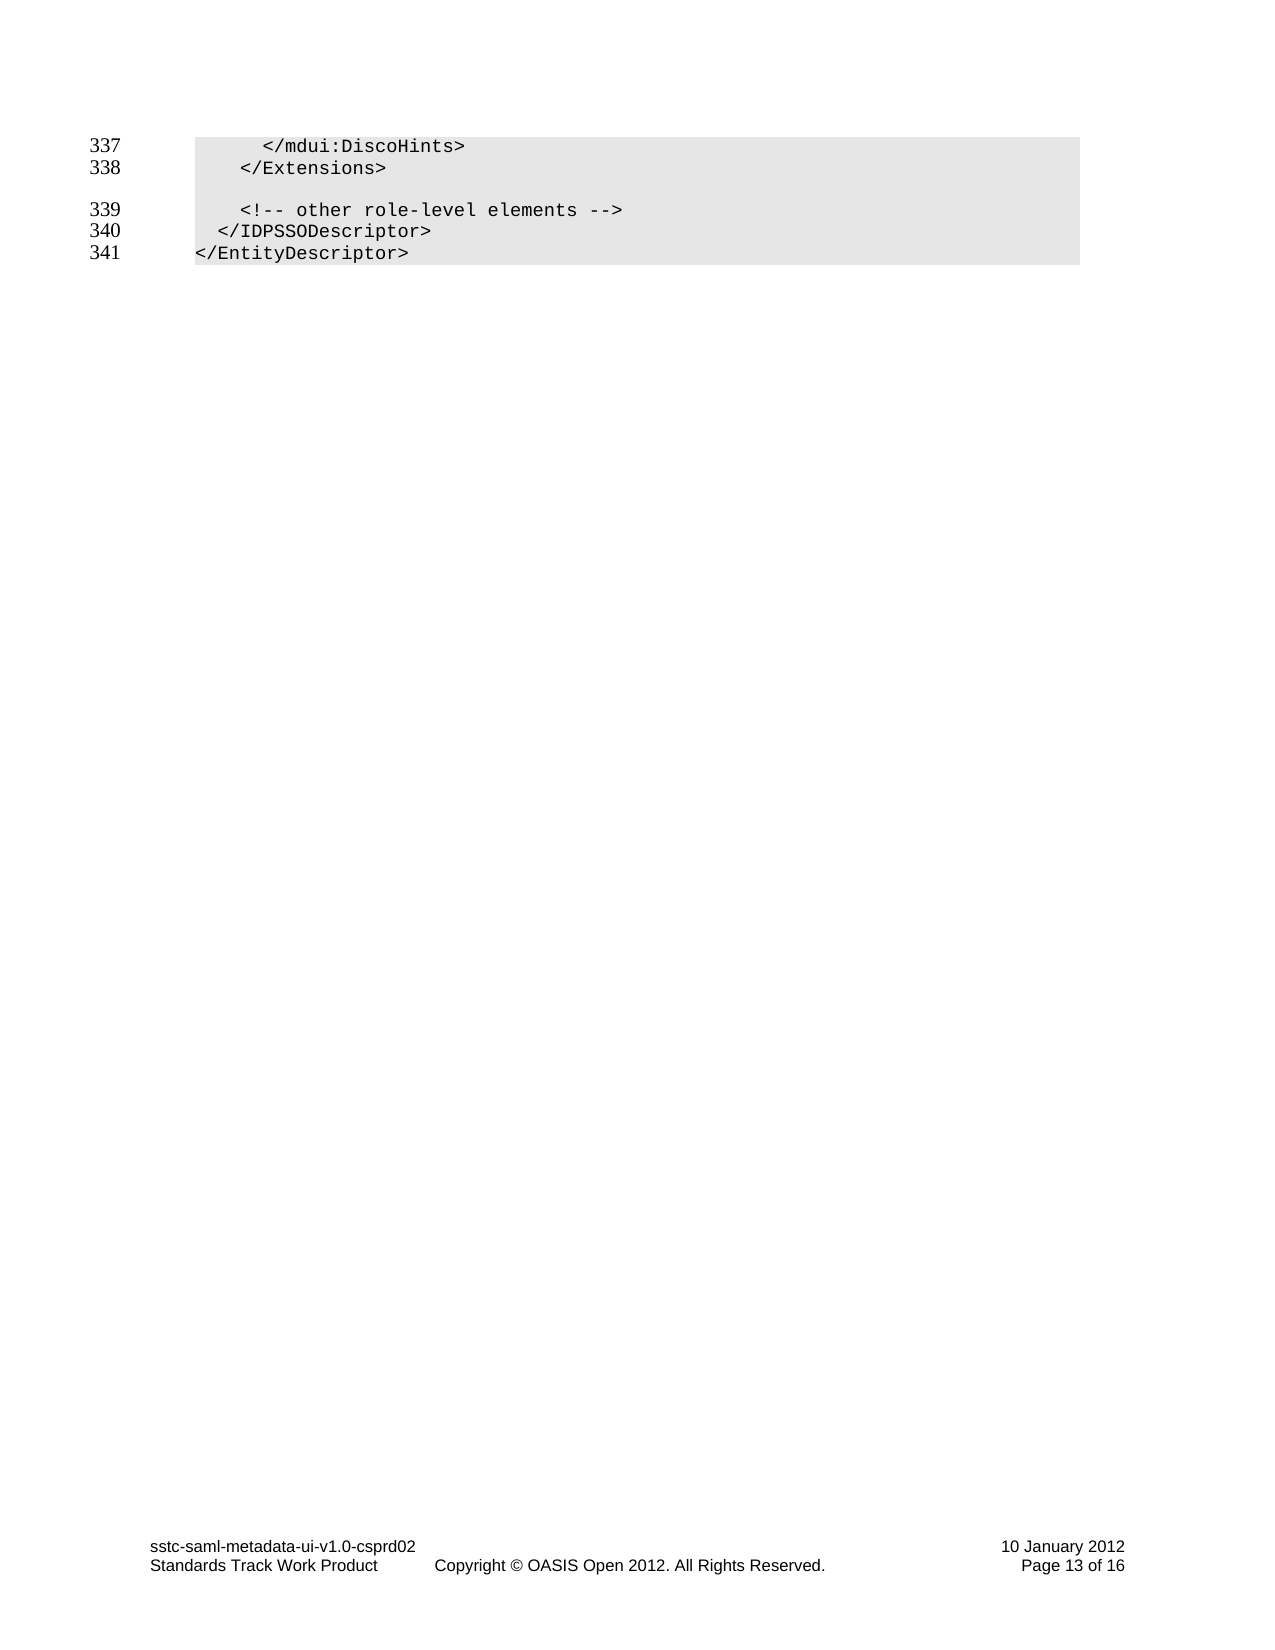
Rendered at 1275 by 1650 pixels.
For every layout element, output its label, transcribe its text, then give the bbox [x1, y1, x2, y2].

text <!-- other role-level elements --> [195, 201, 1080, 222]
text </EntityDescriptor> [195, 243, 1080, 265]
text </IDPSSODescriptor> [195, 222, 1080, 243]
text </Extensions> [195, 158, 1080, 180]
text </mdui:DiscoHints> [195, 137, 1080, 158]
